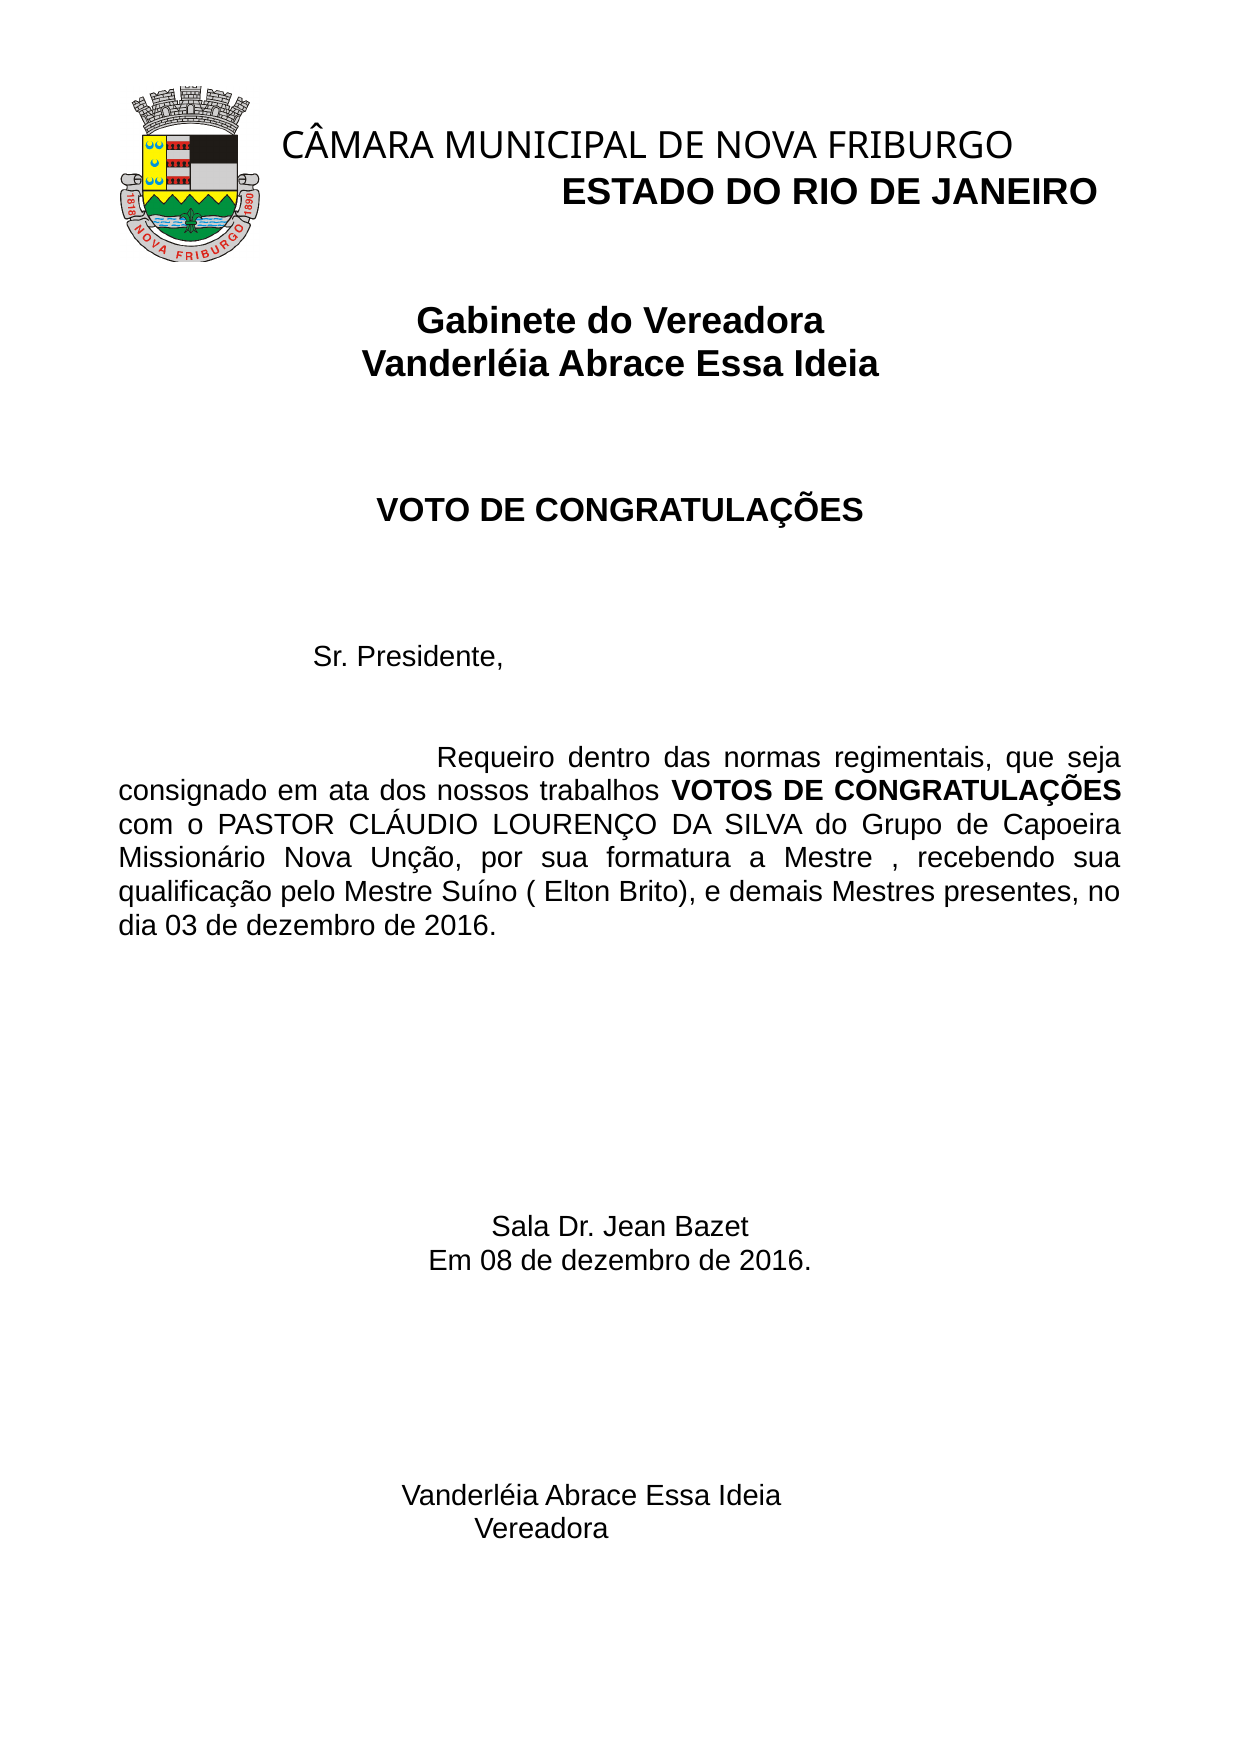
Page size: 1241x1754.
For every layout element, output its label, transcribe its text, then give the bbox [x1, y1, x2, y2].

text Vanderléia Abrace Essa Ideia [118, 1478, 1122, 1511]
text Sala Dr. Jean Bazet [118, 1209, 1122, 1243]
text Vereadora [118, 1511, 1122, 1545]
text VOTO DE CONGRATULAÇÕES [118, 490, 1122, 529]
text Em 08 de dezembro de 2016. [118, 1243, 1122, 1277]
subtitle Gabinete do Vereadora [118, 298, 1122, 342]
text ESTADO DO RIO DE JANEIRO [262, 169, 1122, 212]
text Sr. Presidente, [118, 639, 1122, 673]
text CÂMARA MUNICIPAL DE NOVA FRIBURGO [262, 118, 1122, 169]
text Requeiro dentro das normas regimentais, que seja consignado em ata dos nossos trabalhos VOTOS DE CONGRATULAÇÕES com o PASTOR CLÁUDIO LOURENÇO DA SILVA do Grupo de Capoeira Missionário Nova Unção, por sua formatura a Mestre , recebendo sua qualificação pelo Mestre Suíno ( Elton Brito), e demais Mestres presentes, no dia 03 de dezembro de 2016. [118, 740, 1122, 941]
text Vanderléia Abrace Essa Ideia [118, 342, 1122, 385]
